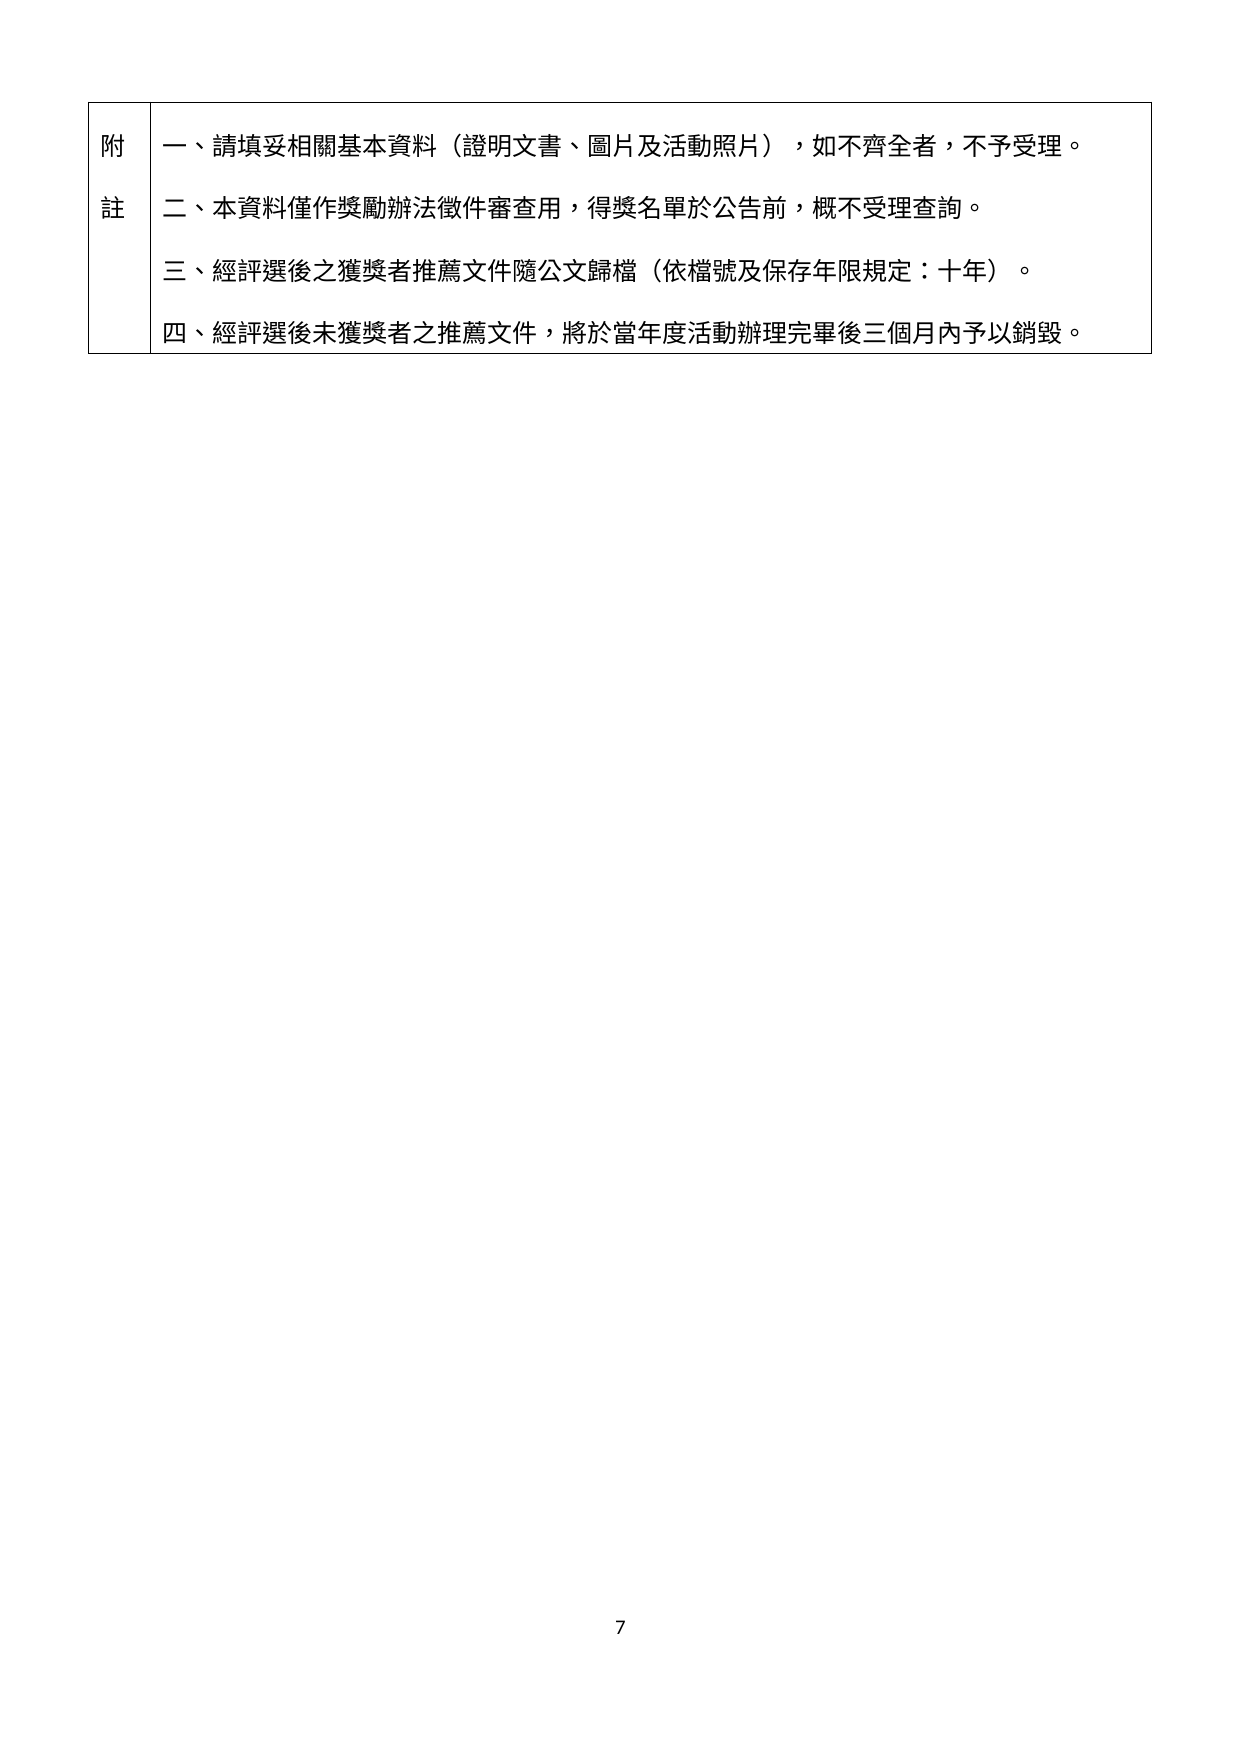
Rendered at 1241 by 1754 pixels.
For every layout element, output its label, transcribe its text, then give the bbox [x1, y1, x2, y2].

table_cell 附註 [89, 103, 150, 353]
table_cell 一、請填妥相關基本資料（證明文書、圖片及活動照片），如不齊全者，不予受理。 二、本資料僅作獎勵辦法徵件審查用，得獎名單於公告前，概不受理查詢。 三、經評選後之獲獎者推薦文件隨公文歸檔（依檔號及保存年限規定：十年）。 四、經評選後未獲獎者之推薦文件，將於當年度活動辦理完畢後三個月內予以銷毀。 [151, 103, 1151, 353]
